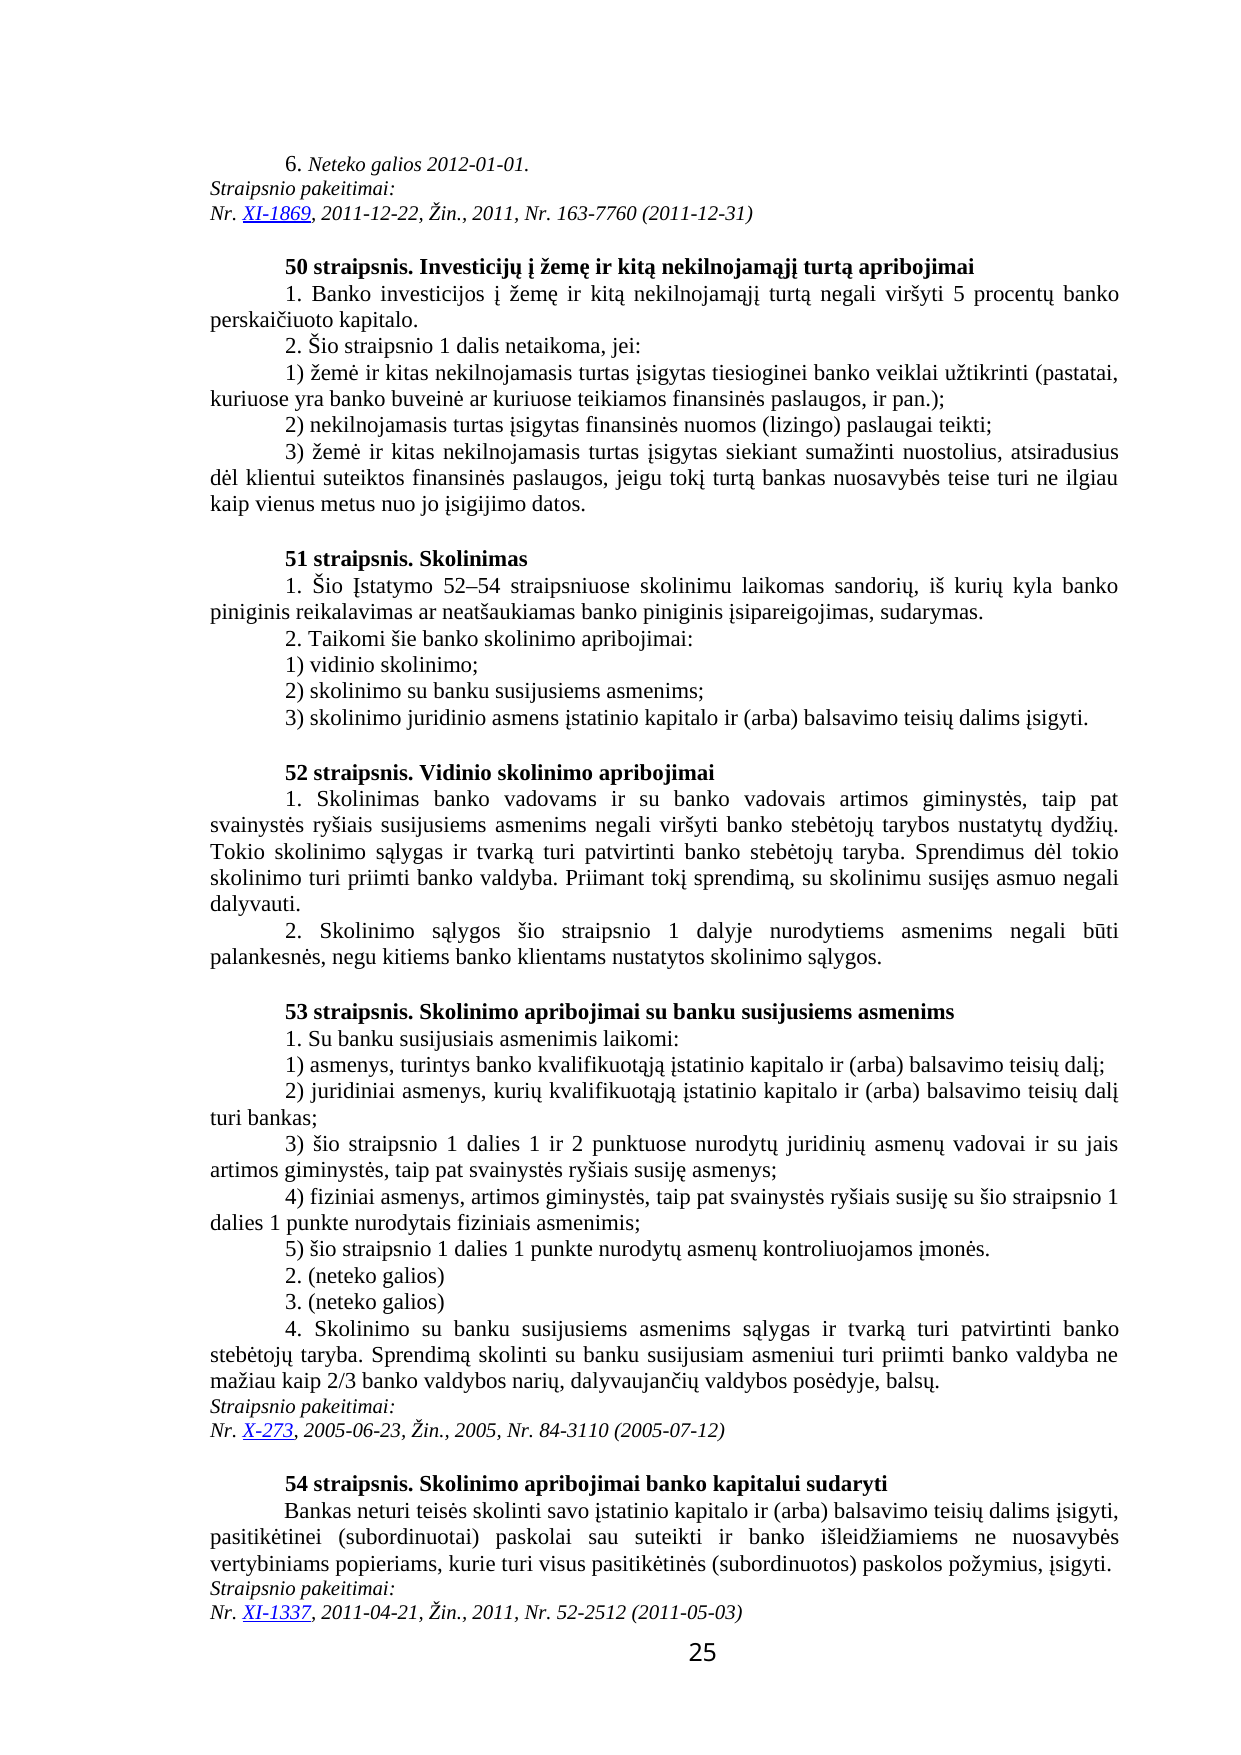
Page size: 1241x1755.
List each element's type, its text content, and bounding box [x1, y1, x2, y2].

text 52 straipsnis. Vidinio skolinimo apribojimai [210, 759, 1120, 785]
text 2) skolinimo su banku susijusiems asmenims; [210, 677, 1120, 704]
text 3) šio straipsnio 1 dalies 1 ir 2 punktuose nurodytų juridinių asmenų vadovai ir su jais artimos giminystės, taip pat svainystės ryšiais susiję asmenys; [210, 1130, 1120, 1183]
text 4) fiziniai asmenys, artimos giminystės, taip pat svainystės ryšiais susiję su šio straipsnio 1 dalies 1 punkte nurodytais fiziniais asmenimis; [210, 1183, 1120, 1236]
text 3. (neteko galios) [210, 1288, 1120, 1314]
text Bankas neturi teisės skolinti savo įstatinio kapitalo ir (arba) balsavimo teisių dalims įsigyti, pasitikėtinei (subordinuotai) paskolai sau suteikti ir banko išleidžiamiems ne nuosavybės vertybiniams popieriams, kurie turi visus pasitikėtinės (subordinuotos) paskolos požymius, įsigyti. [210, 1497, 1120, 1576]
text 1. Banko investicijos į žemę ir kitą nekilnojamąjį turtą negali viršyti 5 procentų banko perskaičiuoto kapitalo. [210, 279, 1120, 332]
text 1. Šio Įstatymo 52–54 straipsniuose skolinimu laikomas sandorių, iš kurių kyla banko piniginis reikalavimas ar neatšaukiamas banko piniginis įsipareigojimas, sudarymas. [210, 572, 1120, 624]
text 53 straipsnis. Skolinimo apribojimai su banku susijusiems asmenims [210, 998, 1120, 1025]
text 2. Taikomi šie banko skolinimo apribojimai: [210, 624, 1120, 651]
text 2) nekilnojamasis turtas įsigytas finansinės nuomos (lizingo) paslaugai teikti; [210, 411, 1120, 438]
text 4. Skolinimo su banku susijusiems asmenims sąlygas ir tvarką turi patvirtinti banko stebėtojų taryba. Sprendimą skolinti su banku susijusiam asmeniui turi priimti banko valdyba ne mažiau kaip 2/3 banko valdybos narių, dalyvaujančių valdybos posėdyje, balsų. [210, 1314, 1120, 1394]
text 5) šio straipsnio 1 dalies 1 punkte nurodytų asmenų kontroliuojamos įmonės. [210, 1236, 1120, 1262]
text 2. Skolinimo sąlygos šio straipsnio 1 dalyje nurodytiems asmenims negali būti palankesnės, negu kitiems banko klientams nustatytos skolinimo sąlygos. [210, 917, 1120, 969]
text 3) skolinimo juridinio asmens įstatinio kapitalo ir (arba) balsavimo teisių dalims įsigyti. [210, 704, 1120, 730]
text Nr. XI-1337, 2011-04-21, Žin., 2011, Nr. 52-2512 (2011-05-03) [210, 1600, 1120, 1624]
text 51 straipsnis. Skolinimas [210, 546, 1120, 572]
text 6. Neteko galios 2012-01-01. [210, 150, 1120, 176]
text 2. Šio straipsnio 1 dalis netaikoma, jei: [210, 332, 1120, 359]
text Straipsnio pakeitimai: [210, 1576, 1120, 1600]
text 50 straipsnis. Investicijų į žemę ir kitą nekilnojamąjį turtą apribojimai [210, 253, 1120, 279]
text Straipsnio pakeitimai: [210, 176, 1120, 200]
text Nr. XI-1869, 2011-12-22, Žin., 2011, Nr. 163-7760 (2011-12-31) [210, 200, 1120, 224]
text 2. (neteko galios) [210, 1262, 1120, 1288]
text 1. Su banku susijusiais asmenimis laikomi: [210, 1025, 1120, 1051]
text 3) žemė ir kitas nekilnojamasis turtas įsigytas siekiant sumažinti nuostolius, atsiradusius dėl klientui suteiktos finansinės paslaugos, jeigu tokį turtą bankas nuosavybės teise turi ne ilgiau kaip vienus metus nuo jo įsigijimo datos. [210, 438, 1120, 517]
text 2) juridiniai asmenys, kurių kvalifikuotąją įstatinio kapitalo ir (arba) balsavimo teisių dalį turi bankas; [210, 1077, 1120, 1130]
text Straipsnio pakeitimai: [210, 1394, 1120, 1418]
text 54 straipsnis. Skolinimo apribojimai banko kapitalui sudaryti [210, 1471, 1120, 1497]
text Nr. X-273, 2005-06-23, Žin., 2005, Nr. 84-3110 (2005-07-12) [210, 1418, 1120, 1442]
text 1) vidinio skolinimo; [210, 651, 1120, 677]
text 1) žemė ir kitas nekilnojamasis turtas įsigytas tiesioginei banko veiklai užtikrinti (pastatai, kuriuose yra banko buveinė ar kuriuose teikiamos finansinės paslaugos, ir pan.); [210, 359, 1120, 411]
text 1. Skolinimas banko vadovams ir su banko vadovais artimos giminystės, taip pat svainystės ryšiais susijusiems asmenims negali viršyti banko stebėtojų tarybos nustatytų dydžių. Tokio skolinimo sąlygas ir tvarką turi patvirtinti banko stebėtojų taryba. Sprendimus dėl tokio skolinimo turi priimti banko valdyba. Priimant tokį sprendimą, su skolinimu susijęs asmuo negali dalyvauti. [210, 785, 1120, 917]
text 1) asmenys, turintys banko kvalifikuotąją įstatinio kapitalo ir (arba) balsavimo teisių dalį; [210, 1051, 1120, 1077]
